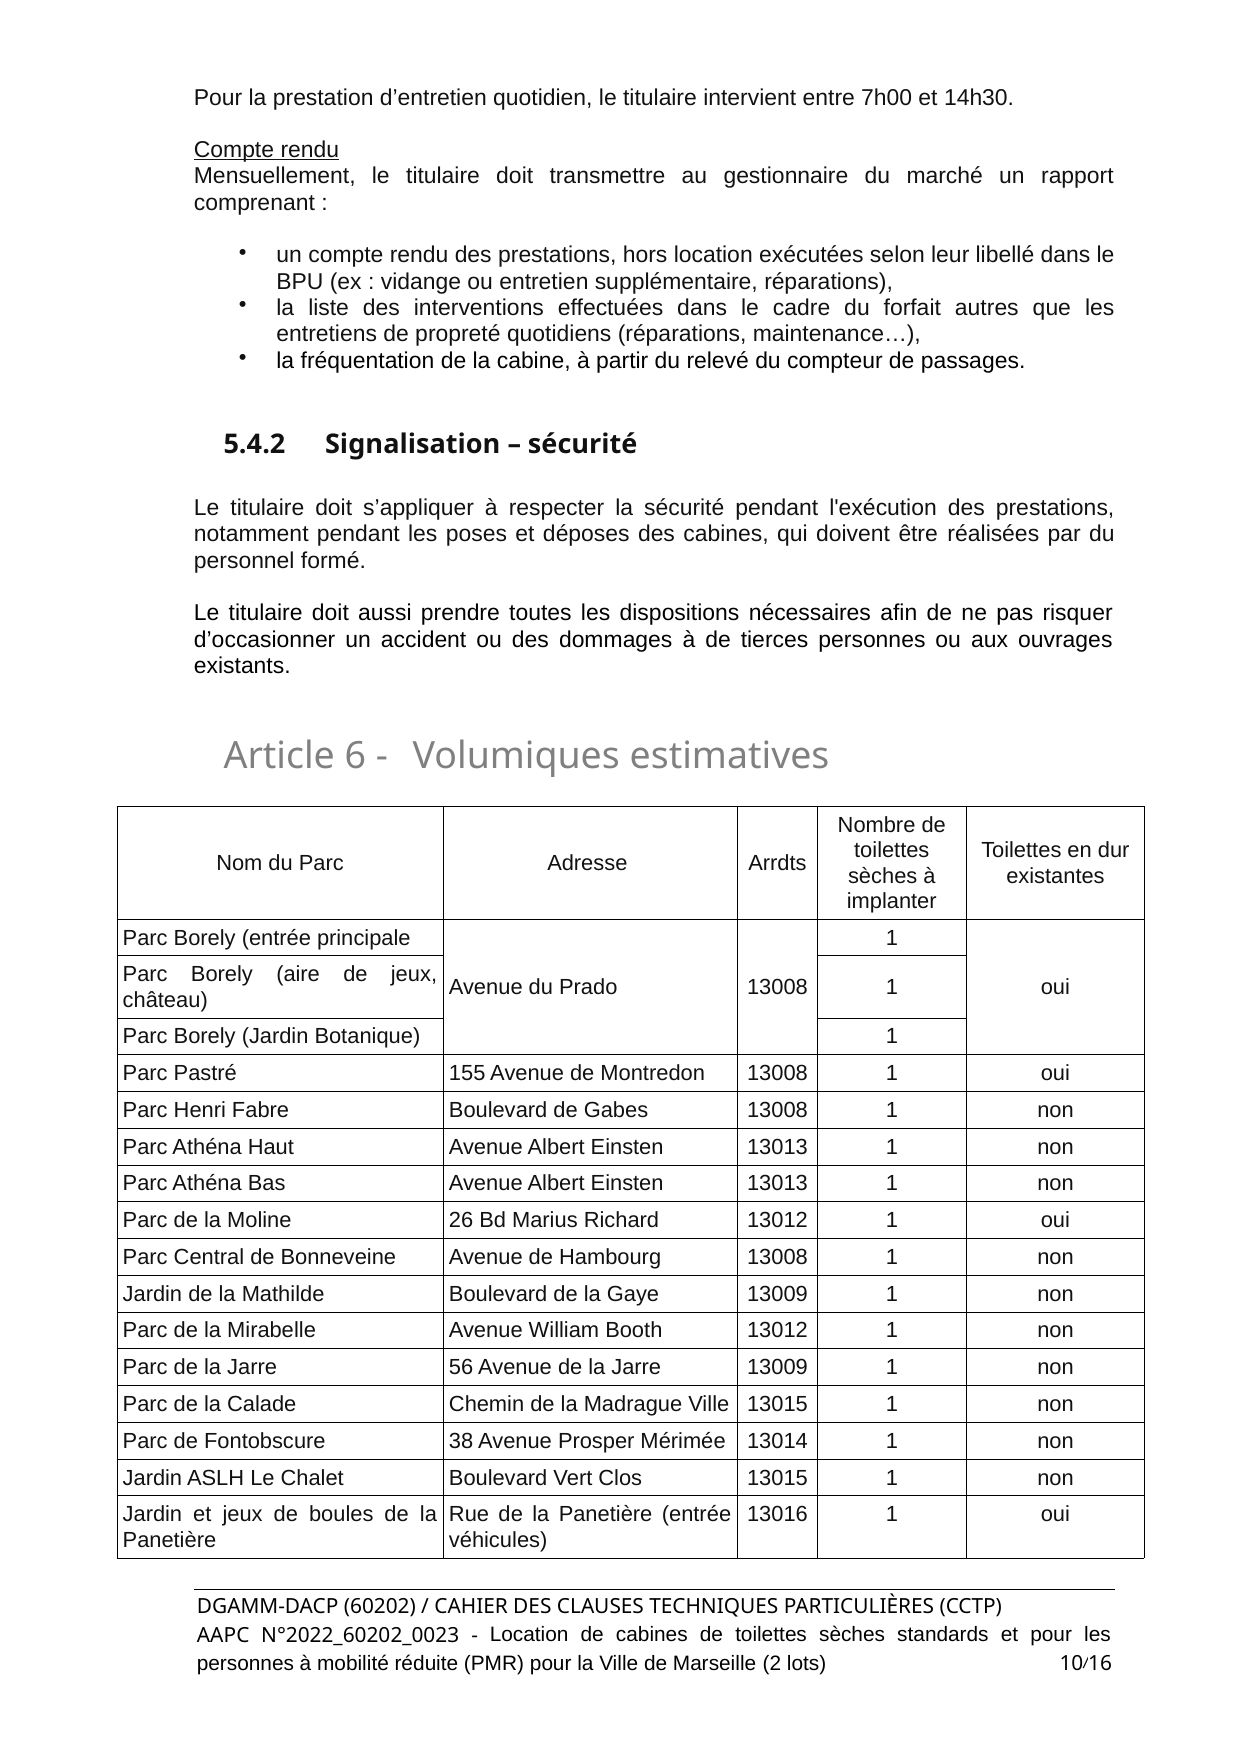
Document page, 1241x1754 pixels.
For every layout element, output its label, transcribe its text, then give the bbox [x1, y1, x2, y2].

table_cell 13016 [738, 1496, 817, 1557]
table_cell 1 [818, 1166, 966, 1201]
subtitle Signalisation – sécurité [194, 424, 1115, 461]
table_cell 26 Bd Marius Richard [444, 1202, 737, 1238]
table_header Toilettes en dur existantes [967, 807, 1144, 919]
table_cell 1 [818, 1276, 966, 1312]
subtitle Volumiques estimatives [194, 729, 1115, 780]
table_cell 38 Avenue Prosper Mérimée [444, 1423, 737, 1459]
table_cell Jardin ASLH Le Chalet [118, 1460, 443, 1495]
table_cell 13008 [738, 920, 817, 1054]
table_cell Parc de Fontobscure [118, 1423, 443, 1459]
table_cell non [967, 1423, 1144, 1459]
table_cell 13012 [738, 1313, 817, 1348]
table_cell 1 [818, 1349, 966, 1385]
table_cell 1 [818, 1055, 966, 1091]
table_cell 1 [818, 1313, 966, 1348]
table_cell 13013 [738, 1166, 817, 1201]
table_cell Parc Borely (aire de jeux, château) [118, 956, 443, 1017]
table_cell 1 [818, 1386, 966, 1422]
table_cell 1 [818, 1129, 966, 1164]
table_cell Parc Borely (Jardin Botanique) [118, 1019, 443, 1054]
table_cell 1 [818, 956, 966, 1017]
text Pour la prestation d’entretien quotidien, le titulaire intervient entre 7h00 et 14h30. [194, 84, 1115, 111]
table_cell 1 [818, 1202, 966, 1238]
table_cell 1 [818, 1019, 966, 1054]
table_cell 13013 [738, 1129, 817, 1164]
table_cell Boulevard de Gabes [444, 1092, 737, 1128]
table_cell 13008 [738, 1239, 817, 1275]
table_cell Avenue Albert Einsten [444, 1129, 737, 1164]
table_cell 13014 [738, 1423, 817, 1459]
table_cell Avenue de Hambourg [444, 1239, 737, 1275]
table_cell oui [967, 1055, 1144, 1091]
table_cell Avenue Albert Einsten [444, 1166, 737, 1201]
table_cell Parc Central de Bonneveine [118, 1239, 443, 1275]
table_cell 13009 [738, 1349, 817, 1385]
table_cell 13012 [738, 1202, 817, 1238]
table_cell 13008 [738, 1055, 817, 1091]
table_cell non [967, 1129, 1144, 1164]
table_cell Rue de la Panetière (entrée véhicules) [444, 1496, 737, 1557]
table_cell non [967, 1313, 1144, 1348]
table_cell 155 Avenue de Montredon [444, 1055, 737, 1091]
table_cell oui [967, 1202, 1144, 1238]
table_cell non [967, 1092, 1144, 1128]
table_cell Parc de la Mirabelle [118, 1313, 443, 1348]
table_cell Jardin de la Mathilde [118, 1276, 443, 1312]
table_cell Parc de la Moline [118, 1202, 443, 1238]
table_cell non [967, 1349, 1144, 1385]
table_cell Parc de la Calade [118, 1386, 443, 1422]
table_header Nom du Parc [118, 807, 443, 919]
text Le titulaire doit s’appliquer à respecter la sécurité pendant l'exécution des prestations, notamment pendant les poses et déposes des cabines, qui doivent être réalisées par du personnel formé. [194, 494, 1115, 573]
table_cell Boulevard de la Gaye [444, 1276, 737, 1312]
table_cell 56 Avenue de la Jarre [444, 1349, 737, 1385]
table_cell 13015 [738, 1386, 817, 1422]
text Mensuellement, le titulaire doit transmettre au gestionnaire du marché un rapport comprenant : [194, 162, 1115, 215]
table_cell Parc Henri Fabre [118, 1092, 443, 1128]
table_cell Parc Athéna Bas [118, 1166, 443, 1201]
table_cell 13008 [738, 1092, 817, 1128]
table_cell non [967, 1166, 1144, 1201]
list la liste des interventions effectuées dans le cadre du forfait autres que les entretiens de propreté quotidiens (réparations, maintenance…), [239, 294, 1115, 347]
table_cell 1 [818, 1092, 966, 1128]
table_cell 1 [818, 1423, 966, 1459]
table_header Arrdts [738, 807, 817, 919]
text Compte rendu [194, 136, 1115, 162]
table_cell Avenue William Booth [444, 1313, 737, 1348]
table_cell Parc Pastré [118, 1055, 443, 1091]
table_cell oui [967, 920, 1144, 1054]
list la fréquentation de la cabine, à partir du relevé du compteur de passages. [239, 347, 1115, 373]
table_cell non [967, 1239, 1144, 1275]
table_cell Boulevard Vert Clos [444, 1460, 737, 1495]
table_cell Jardin et jeux de boules de la Panetière [118, 1496, 443, 1557]
table_cell Parc de la Jarre [118, 1349, 443, 1385]
table_cell Avenue du Prado [444, 920, 737, 1054]
table_cell 1 [818, 1496, 966, 1557]
table_cell non [967, 1276, 1144, 1312]
table_cell non [967, 1460, 1144, 1495]
table_cell 13015 [738, 1460, 817, 1495]
table_cell oui [967, 1496, 1144, 1557]
table_cell 1 [818, 1239, 966, 1275]
table_cell Chemin de la Madrague Ville [444, 1386, 737, 1422]
table_cell Parc Athéna Haut [118, 1129, 443, 1164]
table_header Nombre de toilettes sèches à implanter [818, 807, 966, 919]
table_cell Parc Borely (entrée principale [118, 920, 443, 955]
table_cell 1 [818, 1460, 966, 1495]
list un compte rendu des prestations, hors location exécutées selon leur libellé dans le BPU (ex : vidange ou entretien supplémentaire, réparations), [239, 241, 1115, 294]
table_cell 13009 [738, 1276, 817, 1312]
table_cell 1 [818, 920, 966, 955]
table_cell non [967, 1386, 1144, 1422]
table_header Adresse [444, 807, 737, 919]
text Le titulaire doit aussi prendre toutes les dispositions nécessaires afin de ne pas risquer d’occasionner un accident ou des dommages à de tierces personnes ou aux ouvrages existants. [194, 599, 1113, 678]
